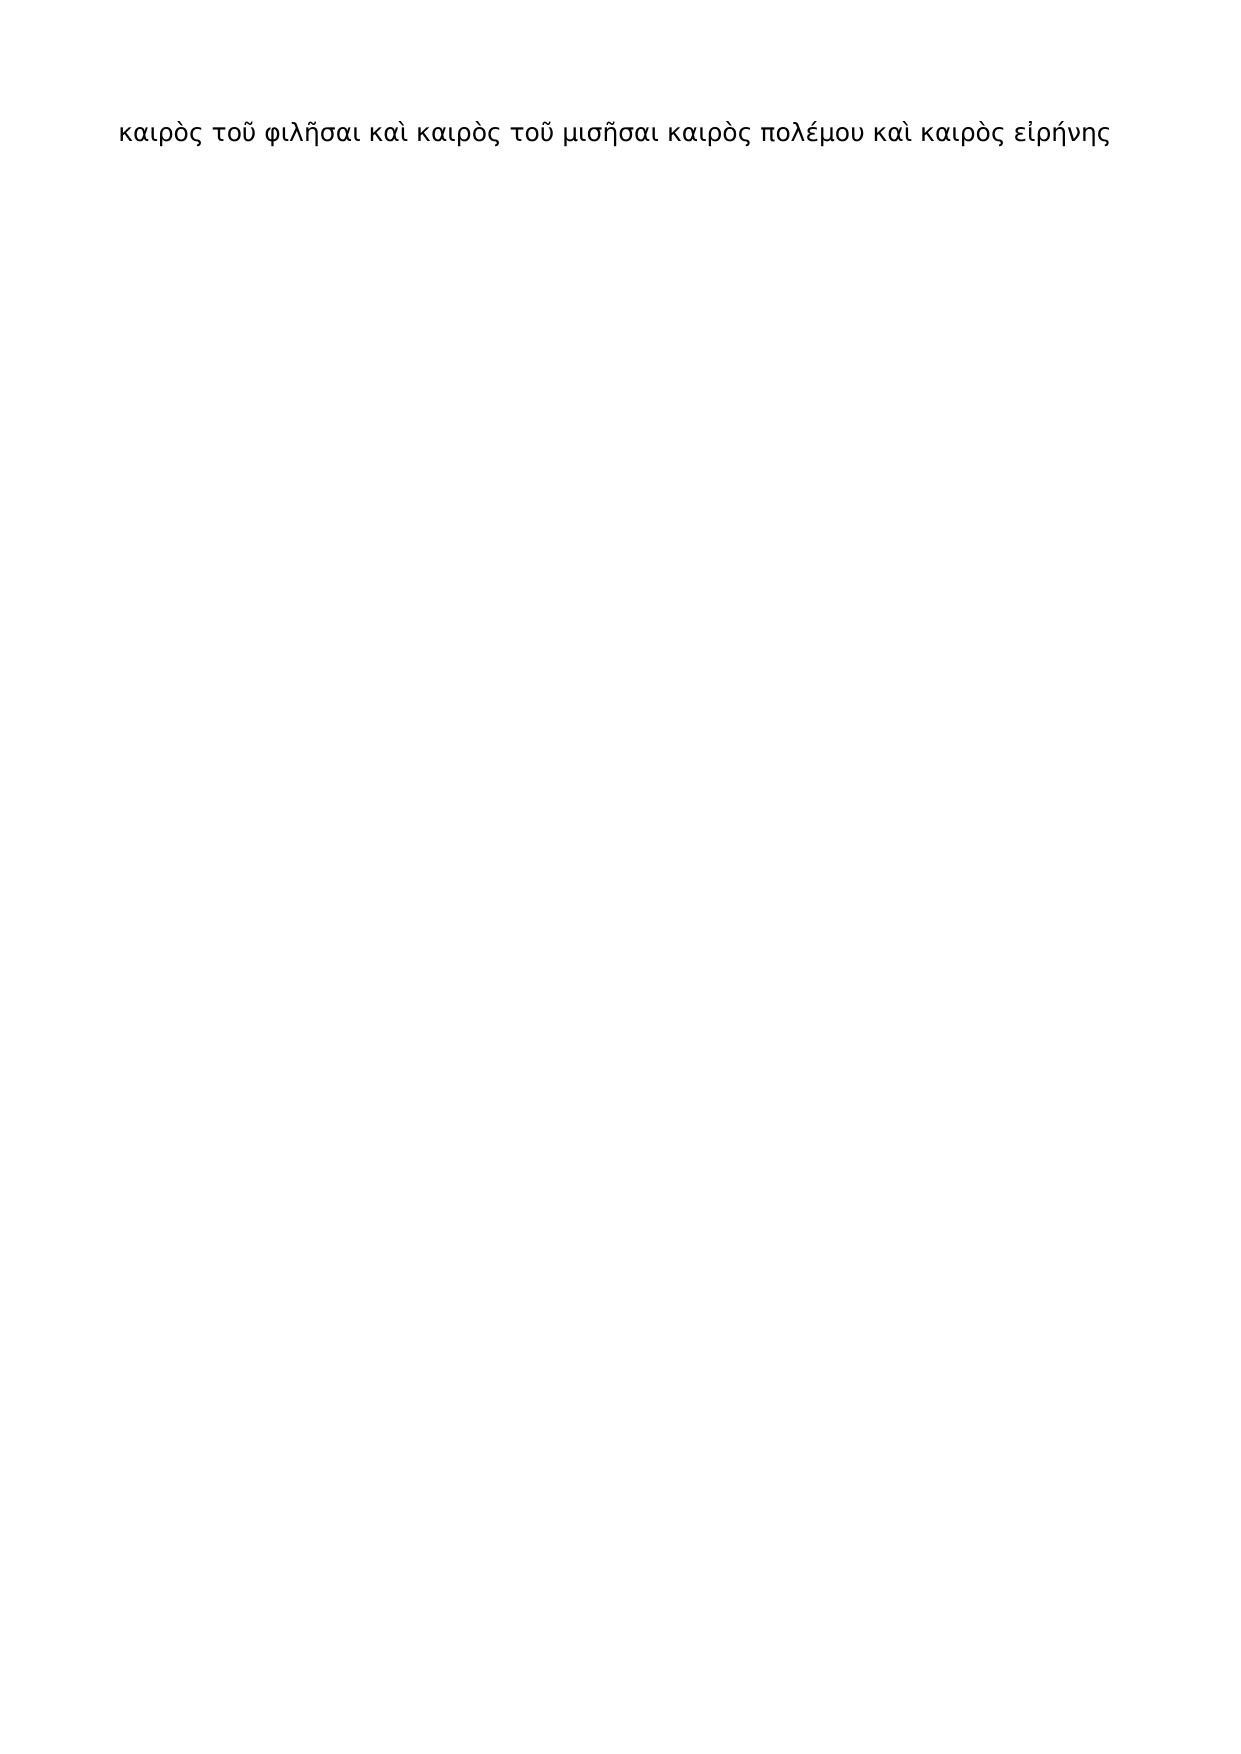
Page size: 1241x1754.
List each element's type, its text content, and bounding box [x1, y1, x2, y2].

text καιρὸς τοῦ φιλῆσαι καὶ καιρὸς τοῦ μισῆσαι καιρὸς πολέμου καὶ καιρὸς εἰρήνης [118, 118, 1122, 147]
